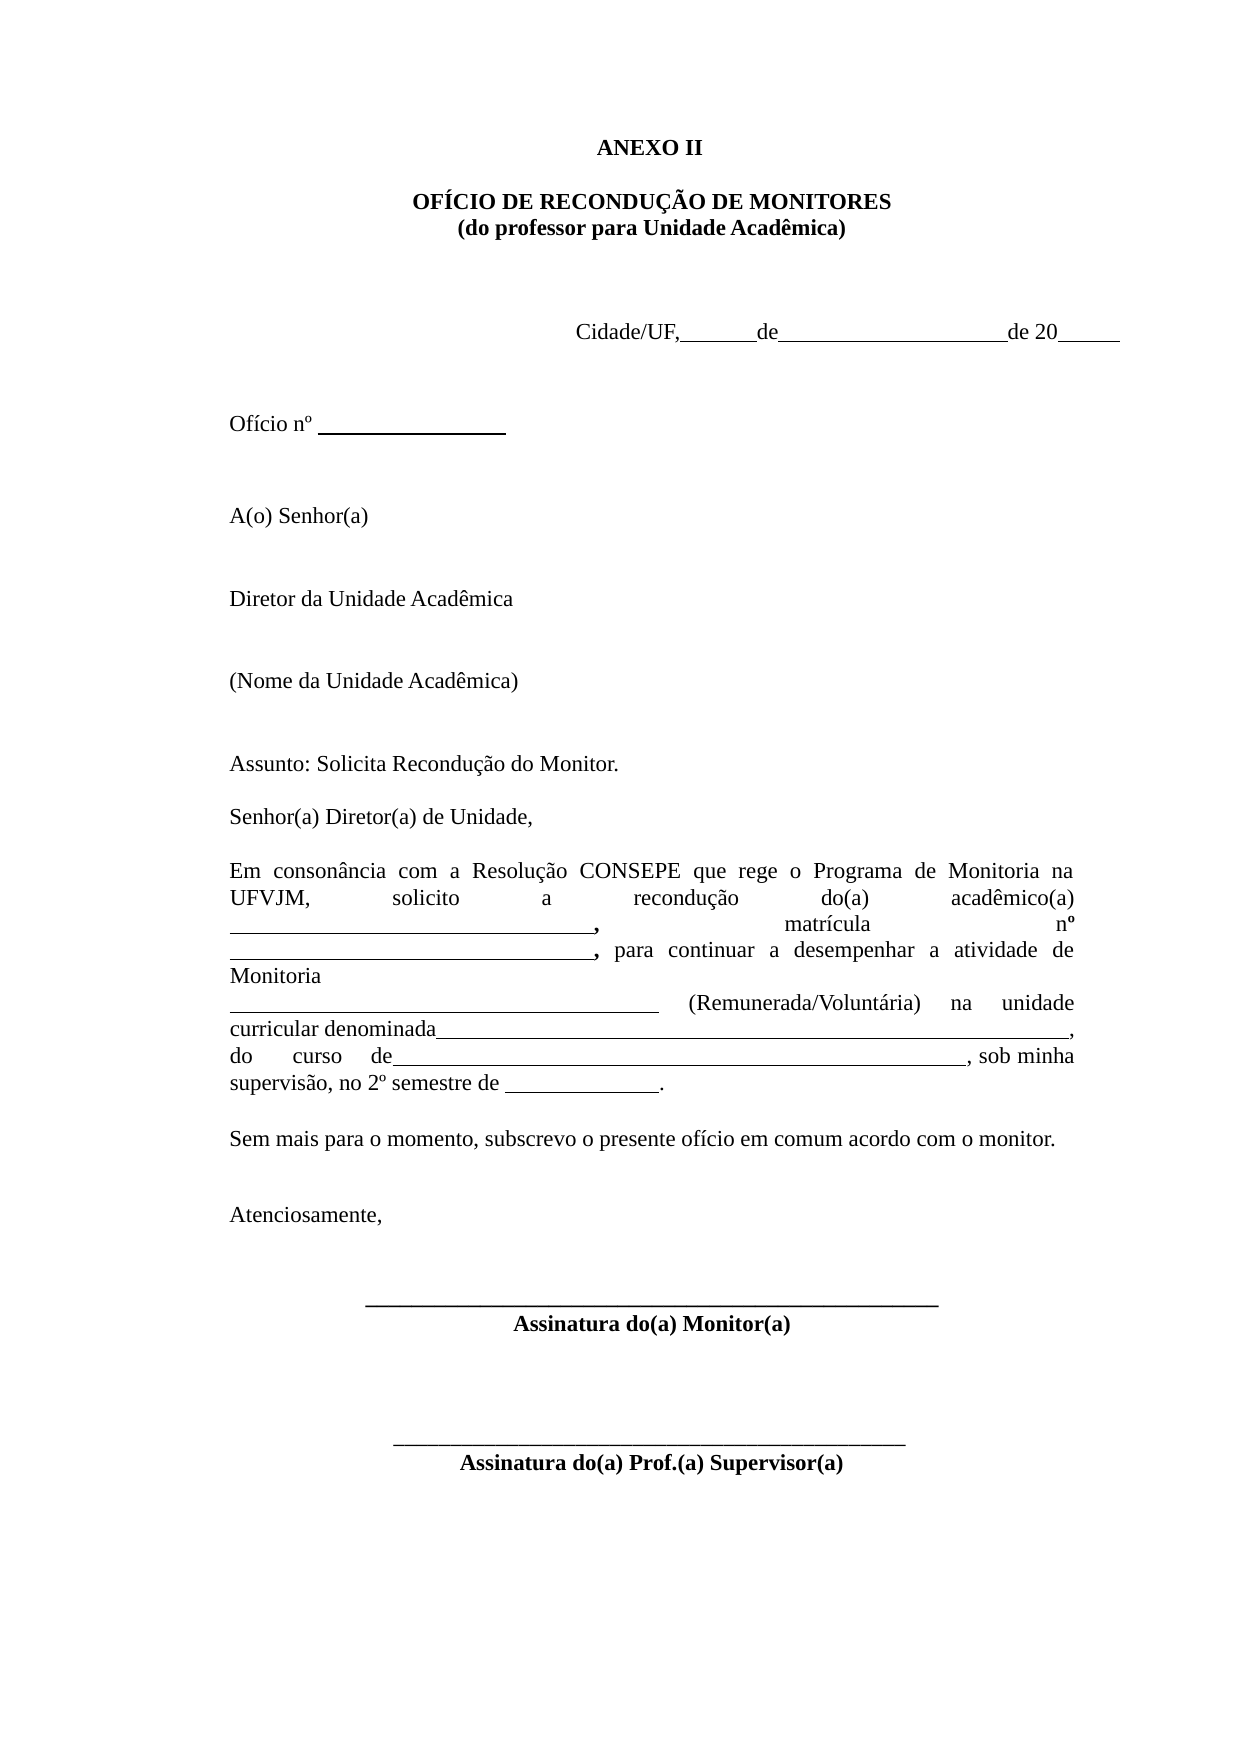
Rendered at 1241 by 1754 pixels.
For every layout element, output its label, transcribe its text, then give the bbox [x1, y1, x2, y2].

text Sem mais para o momento, subscrevo o presente ofício em comum acordo com o monitor. [229, 1125, 1122, 1151]
text _____________________________________________ [177, 1421, 1122, 1449]
text Cidade/UF, de de 20 [576, 318, 1122, 344]
text __________________________________________________ [181, 1283, 1122, 1310]
text Em consonância com a Resolução CONSEPE que rege o Programa de Monitoria na UFVJM, solicito a recondução do(a) acadêmico(a) , matrícula nº , para continuar a desempenhar a atividade de Monitoria [229, 857, 1075, 989]
text Assinatura do(a) Prof.(a) Supervisor(a) [181, 1449, 1122, 1475]
text (Remunerada/Voluntária) na unidade curricular denominada , do curso de , sob minha supervisão, no 2º semestre de . [229, 989, 1074, 1096]
text OFÍCIO DE RECONDUÇÃO DE MONITORES [181, 188, 1122, 214]
text Diretor da Unidade Acadêmica [229, 585, 1122, 611]
text (do professor para Unidade Acadêmica) [181, 214, 1122, 241]
text (Nome da Unidade Acadêmica) [229, 667, 1122, 693]
text ANEXO II [177, 133, 1122, 160]
text Atenciosamente, [229, 1201, 1122, 1227]
text A(o) Senhor(a) [229, 502, 1122, 529]
text Ofício nº [229, 410, 1122, 437]
text Assinatura do(a) Monitor(a) [181, 1310, 1122, 1336]
text Senhor(a) Diretor(a) de Unidade, [229, 803, 1122, 829]
text Assunto: Solicita Recondução do Monitor. [229, 750, 1122, 776]
